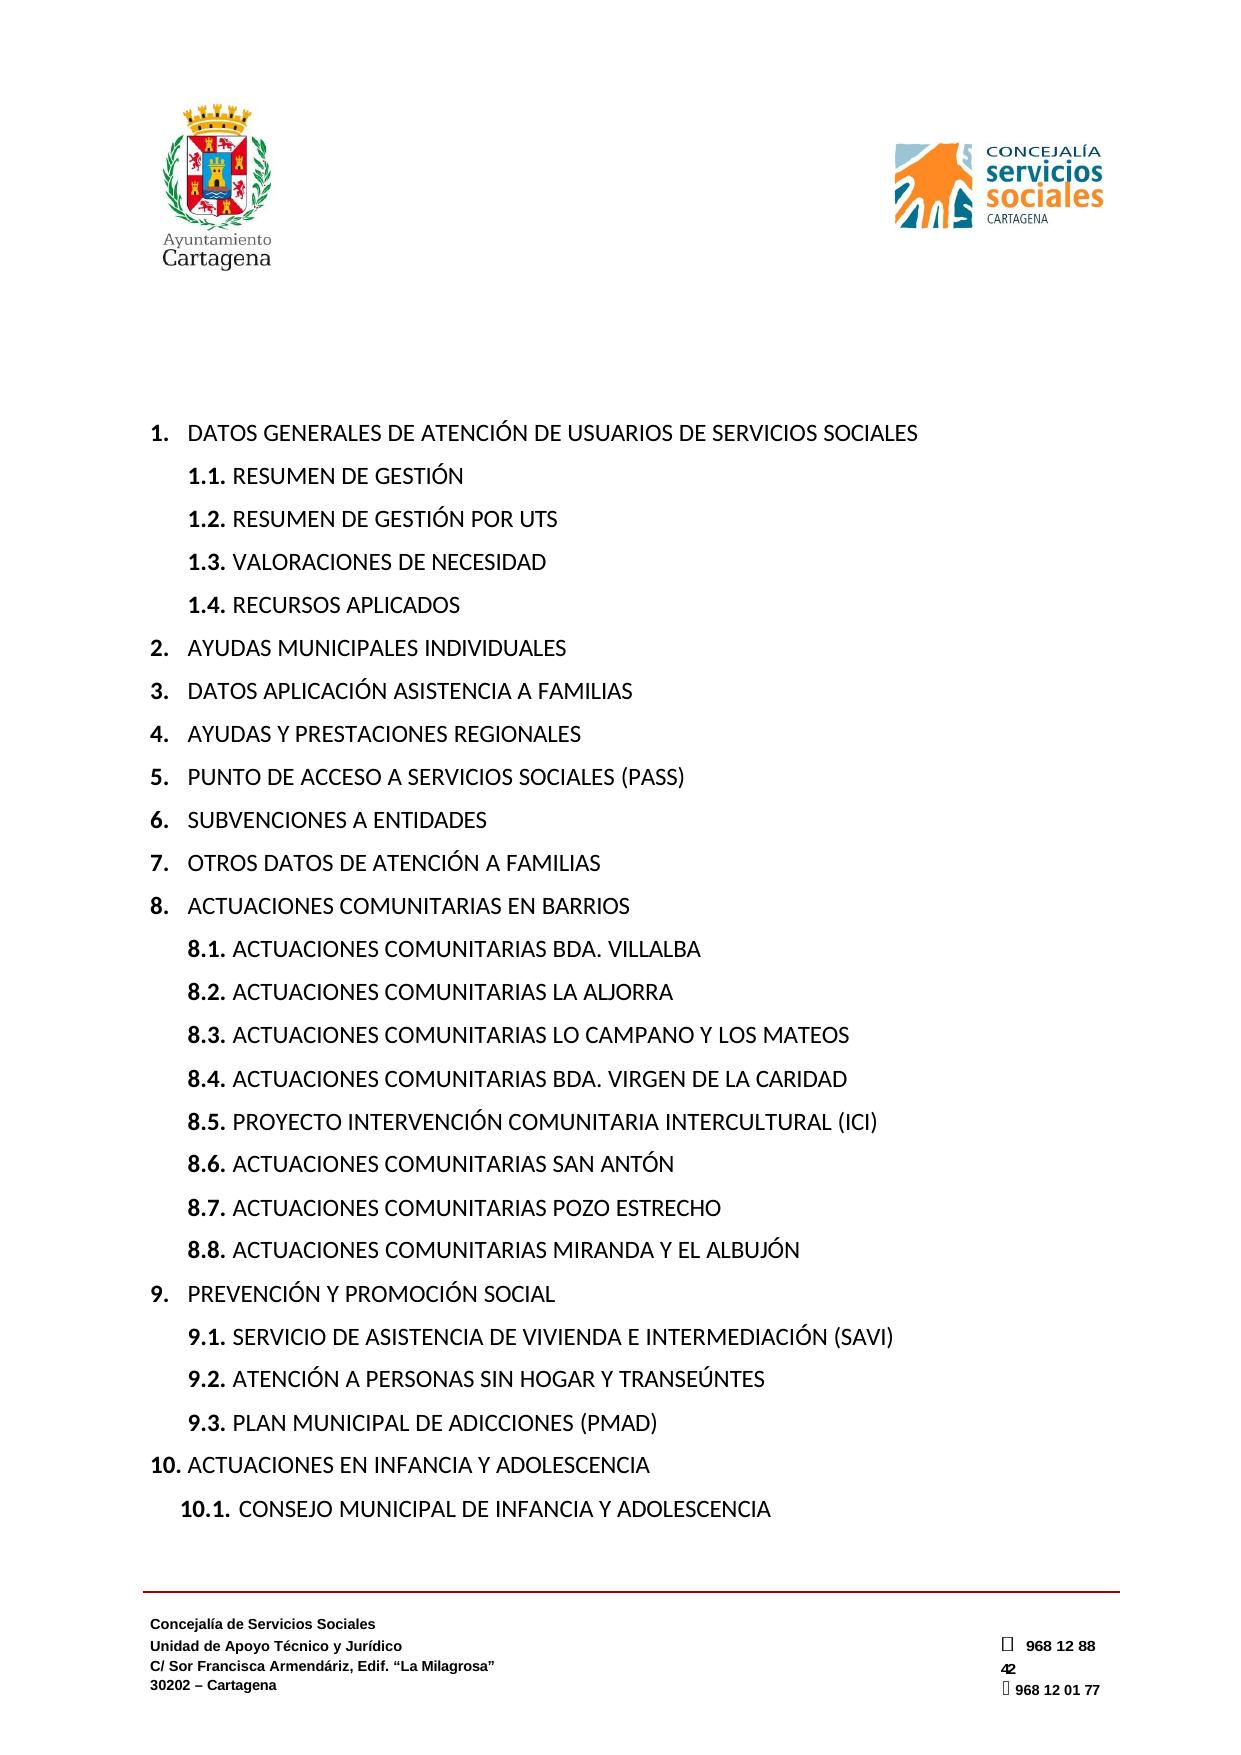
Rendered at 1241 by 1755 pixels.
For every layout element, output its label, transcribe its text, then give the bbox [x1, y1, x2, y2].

list SUBVENCIONES A ENTIDADES [150, 804, 1167, 835]
list PUNTO DE ACCESO A SERVICIOS SOCIALES (PASS) [150, 761, 1167, 792]
list ACTUACIONES COMUNITARIAS BDA. VILLALBA [187, 933, 1167, 964]
list ACTUACIONES COMUNITARIAS LA ALJORRA [187, 976, 1167, 1007]
list PLAN MUNICIPAL DE ADICCIONES (PMAD) [187, 1407, 1167, 1437]
list AYUDAS Y PRESTACIONES REGIONALES [150, 718, 1167, 749]
text MEMORIA CONCEJALÍA DE SERVICIOS SOCIALES [191, 293, 1115, 328]
text PERIODO: AÑO 2023 [191, 341, 1115, 376]
list RESUMEN DE GESTIÓN [187, 460, 1167, 491]
list PREVENCIÓN Y PROMOCIÓN SOCIAL [150, 1278, 1167, 1308]
list ACTUACIONES COMUNITARIAS LO CAMPANO Y LOS MATEOS [187, 1020, 1167, 1050]
list ACTUACIONES COMUNITARIAS EN BARRIOS [150, 890, 1167, 921]
list CONSEJO MUNICIPAL DE INFANCIA Y ADOLESCENCIA [179, 1493, 1167, 1523]
list RECURSOS APLICADOS [187, 589, 1167, 620]
list ACTUACIONES EN INFANCIA Y ADOLESCENCIA [150, 1450, 1167, 1480]
list RESUMEN DE GESTIÓN POR UTS [187, 503, 1167, 534]
list ACTUACIONES COMUNITARIAS POZO ESTRECHO [187, 1192, 1167, 1222]
list ACTUACIONES COMUNITARIAS BDA. VIRGEN DE LA CARIDAD [187, 1063, 1167, 1093]
list PROYECTO INTERVENCIÓN COMUNITARIA INTERCULTURAL (ICI) [187, 1106, 1167, 1136]
list ATENCIÓN A PERSONAS SIN HOGAR Y TRANSEÚNTES [187, 1364, 1167, 1394]
list VALORACIONES DE NECESIDAD [187, 546, 1167, 577]
list SERVICIO DE ASISTENCIA DE VIVIENDA E INTERMEDIACIÓN (SAVI) [187, 1321, 1167, 1351]
list DATOS APLICACIÓN ASISTENCIA A FAMILIAS [150, 675, 1167, 706]
list DATOS GENERALES DE ATENCIÓN DE USUARIOS DE SERVICIOS SOCIALES [150, 417, 1167, 448]
list ACTUACIONES COMUNITARIAS MIRANDA Y EL ALBUJÓN [187, 1235, 1167, 1265]
list AYUDAS MUNICIPALES INDIVIDUALES [150, 632, 1167, 663]
list OTROS DATOS DE ATENCIÓN A FAMILIAS [150, 847, 1167, 878]
list ACTUACIONES COMUNITARIAS SAN ANTÓN [187, 1149, 1167, 1179]
